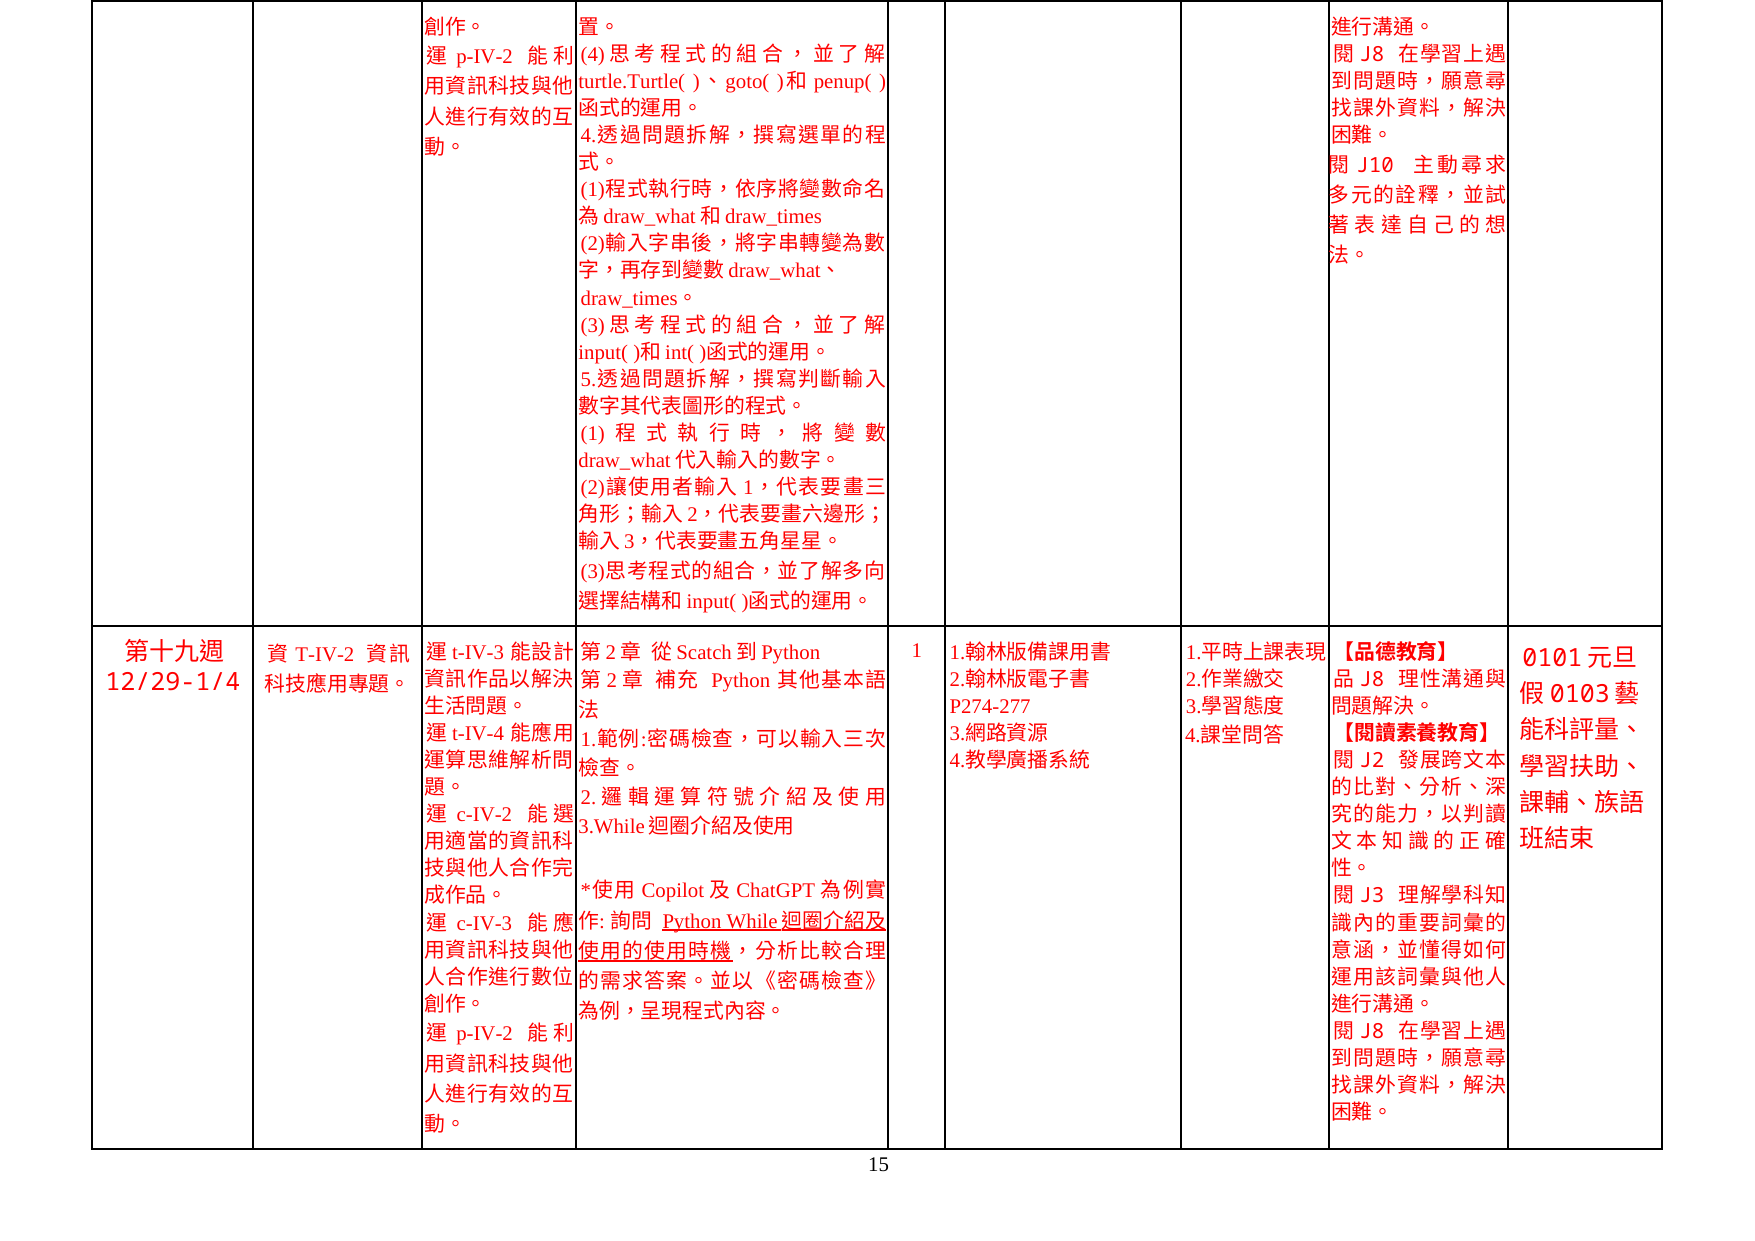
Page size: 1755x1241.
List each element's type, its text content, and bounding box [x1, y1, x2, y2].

table_cell [889, 2, 944, 625]
table_cell 1.平時上課表現 2.作業繳交 3.學習態度 4.課堂問答 [1182, 627, 1328, 1148]
table_cell 運t-IV-3 能設計資訊作品以解決生活問題。 運t-IV-4 能應用運算思維解析問題。 運c-IV-2 能選用適當的資訊科技與他人合作完成作品。 運c-IV-3 能應用資訊科技與他人合作進行數位創作。 運p-IV-2 能利用資訊科技與他人進行有效的互動。 [423, 627, 575, 1148]
table_cell [946, 2, 1180, 625]
table_cell 進行溝通。 閱J8 在學習上遇到問題時，願意尋找課外資料，解決困難。 閱J10 主動尋求多元的詮釋，並試著表達自己的想法。 [1330, 2, 1507, 625]
table_cell [1182, 2, 1328, 625]
table_cell 【品德教育】 品J8 理性溝通與問題解決。 【閱讀素養教育】 閱J2 發展跨文本的比對、分析、深究的能力，以判讀文本知識的正確性。 閱J3 理解學科知識內的重要詞彙的意涵，並懂得如何運用該詞彙與他人進行溝通。 閱J8 在學習上遇到問題時，願意尋找課外資料，解決困難。 [1330, 627, 1507, 1148]
table_cell [93, 2, 252, 625]
table_cell 資T-IV-2 資訊科技應用專題。 [254, 627, 421, 1148]
table_cell 置。 (4)思考程式的組合，並了解turtle.Turtle( )、goto( )和penup( )函式的運用。 4.透過問題拆解，撰寫選單的程式。 (1)程式執行時，依序將變數命名為draw_what和draw_times (2)輸入字串後，將字串轉變為數字，再存到變數draw_what、 draw_times。 (3)思考程式的組合，並了解input( )和int( )函式的運用。 5.透過問題拆解，撰寫判斷輸入數字其代表圖形的程式。 (1)程式執行時，將變數draw_what代入輸入的數字。 (2)讓使用者輸入1，代表要畫三角形；輸入2，代表要畫六邊形；輸入3，代表要畫五角星星。 (3)思考程式的組合，並了解多向選擇結構和input( )函式的運用。 [577, 2, 887, 625]
table_cell 1 [889, 627, 944, 1148]
table_cell [1509, 2, 1661, 625]
table_cell 1.翰林版備課用書 2.翰林版電子書 P274-277 3.網路資源 4.教學廣播系統 [946, 627, 1180, 1148]
table_cell 0101元旦假0103藝能科評量、學習扶助、課輔、族語班結束 [1509, 627, 1661, 1148]
table_cell 創作。 運p-IV-2 能利用資訊科技與他人進行有效的互動。 [423, 2, 575, 625]
table_cell 第十九週12/29-1/4 [93, 627, 252, 1148]
table_cell 第2章 從Scatch到Python 第2章 補充 Python 其他基本語法 1.範例:密碼檢查，可以輸入三次檢查。 2.邏輯運算符號介紹及使用3.While迴圈介紹及使用 *使用Copilot及ChatGPT為例實作: 詢問 Python While迴圈介紹及使用的使用時機，分析比較合理的需求答案。並以《密碼檢查》為例，呈現程式內容。 [577, 627, 887, 1148]
table_cell [254, 2, 421, 625]
